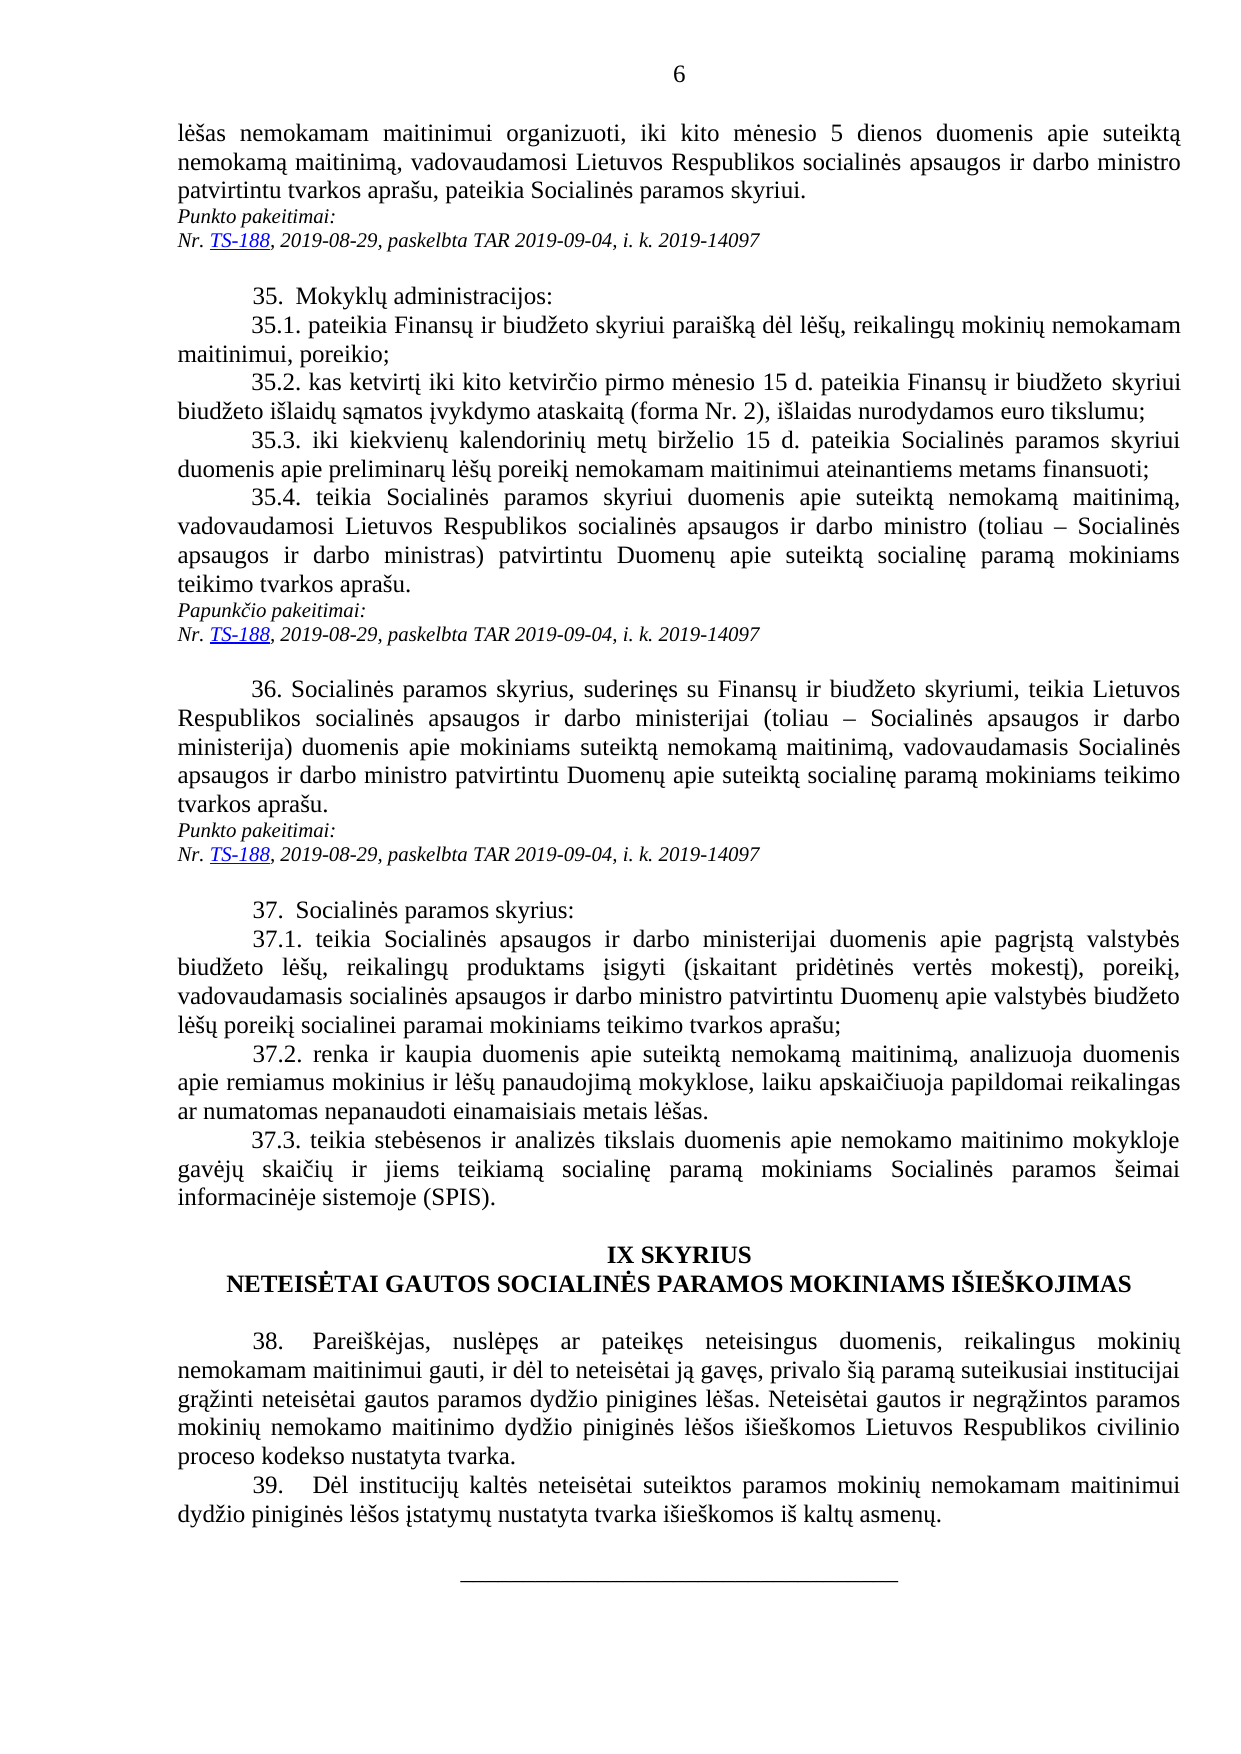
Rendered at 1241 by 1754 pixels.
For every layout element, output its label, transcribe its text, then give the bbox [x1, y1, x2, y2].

text NETEISĖTAI GAUTOS SOCIALINĖS PARAMOS MOKINIAMS IŠIEŠKOJIMAS [177, 1269, 1181, 1297]
text 39. Dėl institucijų kaltės neteisėtai suteiktos paramos mokinių nemokamam maitinimui dydžio piniginės lėšos įstatymų nustatyta tvarka išieškomos iš kaltų asmenų. [177, 1470, 1181, 1527]
text 35.2. kas ketvirtį iki kito ketvirčio pirmo mėnesio 15 d. pateikia Finansų ir biudžeto skyriui biudžeto išlaidų sąmatos įvykdymo ataskaitą (forma Nr. 2), išlaidas nurodydamos euro tikslumu; [177, 367, 1181, 425]
text 36. Socialinės paramos skyrius, suderinęs su Finansų ir biudžeto skyriumi, teikia Lietuvos Respublikos socialinės apsaugos ir darbo ministerijai (toliau – Socialinės apsaugos ir darbo ministerija) duomenis apie mokiniams suteiktą nemokamą maitinimą, vadovaudamasis Socialinės apsaugos ir darbo ministro patvirtintu Duomenų apie suteiktą socialinę paramą mokiniams teikimo tvarkos aprašu. [177, 674, 1181, 818]
text 37.1. teikia Socialinės apsaugos ir darbo ministerijai duomenis apie pagrįstą valstybės biudžeto lėšų, reikalingų produktams įsigyti (įskaitant pridėtinės vertės mokestį), poreikį, vadovaudamasis socialinės apsaugos ir darbo ministro patvirtintu Duomenų apie valstybės biudžeto lėšų poreikį socialinei paramai mokiniams teikimo tvarkos aprašu; [177, 924, 1181, 1039]
text 37.3. teikia stebėsenos ir analizės tikslais duomenis apie nemokamo maitinimo mokykloje gavėjų skaičių ir jiems teikiamą socialinę paramą mokiniams Socialinės paramos šeimai informacinėje sistemoje (SPIS). [177, 1125, 1181, 1211]
text 37.2. renka ir kaupia duomenis apie suteiktą nemokamą maitinimą, analizuoja duomenis apie remiamus mokinius ir lėšų panaudojimą mokyklose, laiku apskaičiuoja papildomai reikalingas ar numatomas nepanaudoti einamaisiais metais lėšas. [177, 1039, 1181, 1125]
text Punkto pakeitimai: [177, 818, 1181, 842]
text 35. Mokyklų administracijos: [177, 281, 1181, 310]
text ___________________________________ [177, 1556, 1181, 1585]
text Punkto pakeitimai: [177, 204, 1181, 228]
text Papunkčio pakeitimai: [177, 597, 1181, 622]
text 35.1. pateikia Finansų ir biudžeto skyriui paraišką dėl lėšų, reikalingų mokinių nemokamam maitinimui, poreikio; [177, 310, 1181, 367]
text 37. Socialinės paramos skyrius: [177, 895, 1181, 924]
text 35.3. iki kiekvienų kalendorinių metų birželio 15 d. pateikia Socialinės paramos skyriui duomenis apie preliminarų lėšų poreikį nemokamam maitinimui ateinantiems metams finansuoti; [177, 425, 1181, 482]
text Nr. TS-188, 2019-08-29, paskelbta TAR 2019-09-04, i. k. 2019-14097 [177, 842, 1181, 866]
text 38. Pareiškėjas, nuslėpęs ar pateikęs neteisingus duomenis, reikalingus mokinių nemokamam maitinimui gauti, ir dėl to neteisėtai ją gavęs, privalo šią paramą suteikusiai institucijai grąžinti neteisėtai gautos paramos dydžio pinigines lėšas. Neteisėtai gautos ir negrąžintos paramos mokinių nemokamo maitinimo dydžio piniginės lėšos išieškomos Lietuvos Respublikos civilinio proceso kodekso nustatyta tvarka. [177, 1326, 1181, 1470]
text lėšas nemokamam maitinimui organizuoti, iki kito mėnesio 5 dienos duomenis apie suteiktą nemokamą maitinimą, vadovaudamosi Lietuvos Respublikos socialinės apsaugos ir darbo ministro patvirtintu tvarkos aprašu, pateikia Socialinės paramos skyriui. [177, 118, 1181, 204]
text IX SKYRIUS [177, 1240, 1181, 1269]
text 35.4. teikia Socialinės paramos skyriui duomenis apie suteiktą nemokamą maitinimą, vadovaudamosi Lietuvos Respublikos socialinės apsaugos ir darbo ministro (toliau – Socialinės apsaugos ir darbo ministras) patvirtintu Duomenų apie suteiktą socialinę paramą mokiniams teikimo tvarkos aprašu. [177, 482, 1181, 597]
text Nr. TS-188, 2019-08-29, paskelbta TAR 2019-09-04, i. k. 2019-14097 [177, 622, 1181, 646]
text Nr. TS-188, 2019-08-29, paskelbta TAR 2019-09-04, i. k. 2019-14097 [177, 228, 1181, 252]
